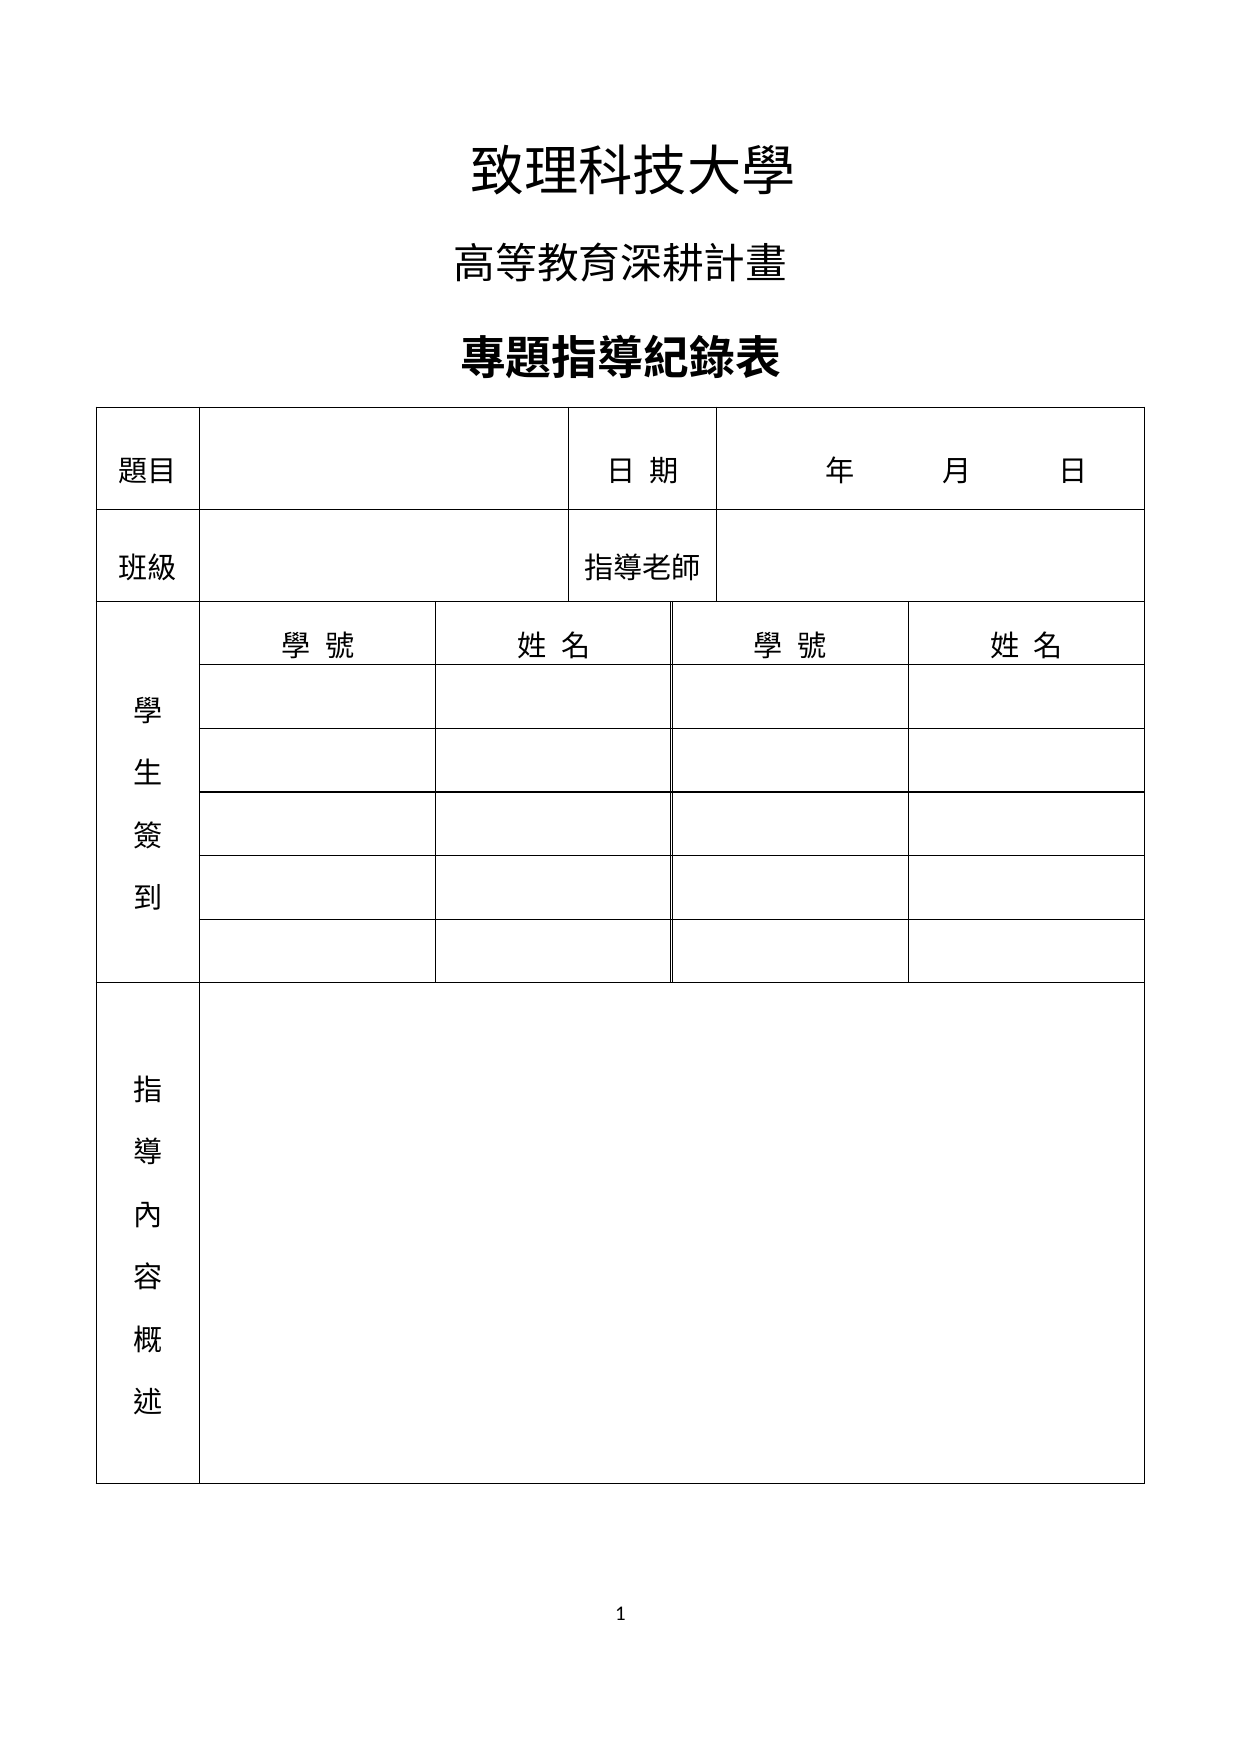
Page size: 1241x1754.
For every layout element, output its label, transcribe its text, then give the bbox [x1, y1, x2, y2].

table_cell [717, 510, 1144, 601]
table_cell [436, 729, 670, 791]
table_header 題目 [97, 408, 199, 509]
table_cell [200, 510, 568, 601]
table_cell [909, 793, 1144, 855]
table_header 年 月 日 [717, 408, 1144, 509]
table_cell [673, 856, 908, 918]
table_cell [909, 856, 1144, 918]
table_cell [200, 983, 1144, 1483]
table_cell [673, 793, 908, 855]
table_cell [673, 920, 908, 982]
table_header 日 期 [569, 408, 716, 509]
table_cell [200, 793, 435, 855]
table_cell [909, 665, 1144, 728]
table_cell [436, 856, 670, 918]
table_cell [673, 729, 908, 791]
table_cell 學 號 [200, 602, 435, 664]
table_cell [909, 729, 1144, 791]
table_cell [673, 665, 908, 728]
table_cell 指導老師 [569, 510, 716, 601]
table_header [200, 408, 568, 509]
text 高等教育深耕計畫 [118, 219, 1122, 282]
table_cell [909, 920, 1144, 982]
table_cell 姓 名 [436, 602, 670, 664]
table_cell [200, 665, 435, 728]
text 專題指導紀錄表 [118, 282, 1122, 407]
table_cell [436, 793, 670, 855]
text 致理科技大學 [143, 94, 1122, 219]
table_cell 姓 名 [909, 602, 1144, 664]
table_cell [200, 920, 435, 982]
table_cell 指 導 內 容 概 述 [97, 983, 199, 1483]
table_cell 學 生 簽 到 [97, 602, 199, 982]
table_cell [436, 665, 670, 728]
table_cell 班級 [97, 510, 199, 601]
table_cell [200, 856, 435, 918]
table_cell [200, 729, 435, 791]
table_cell [436, 920, 670, 982]
table_cell 學 號 [673, 602, 908, 664]
